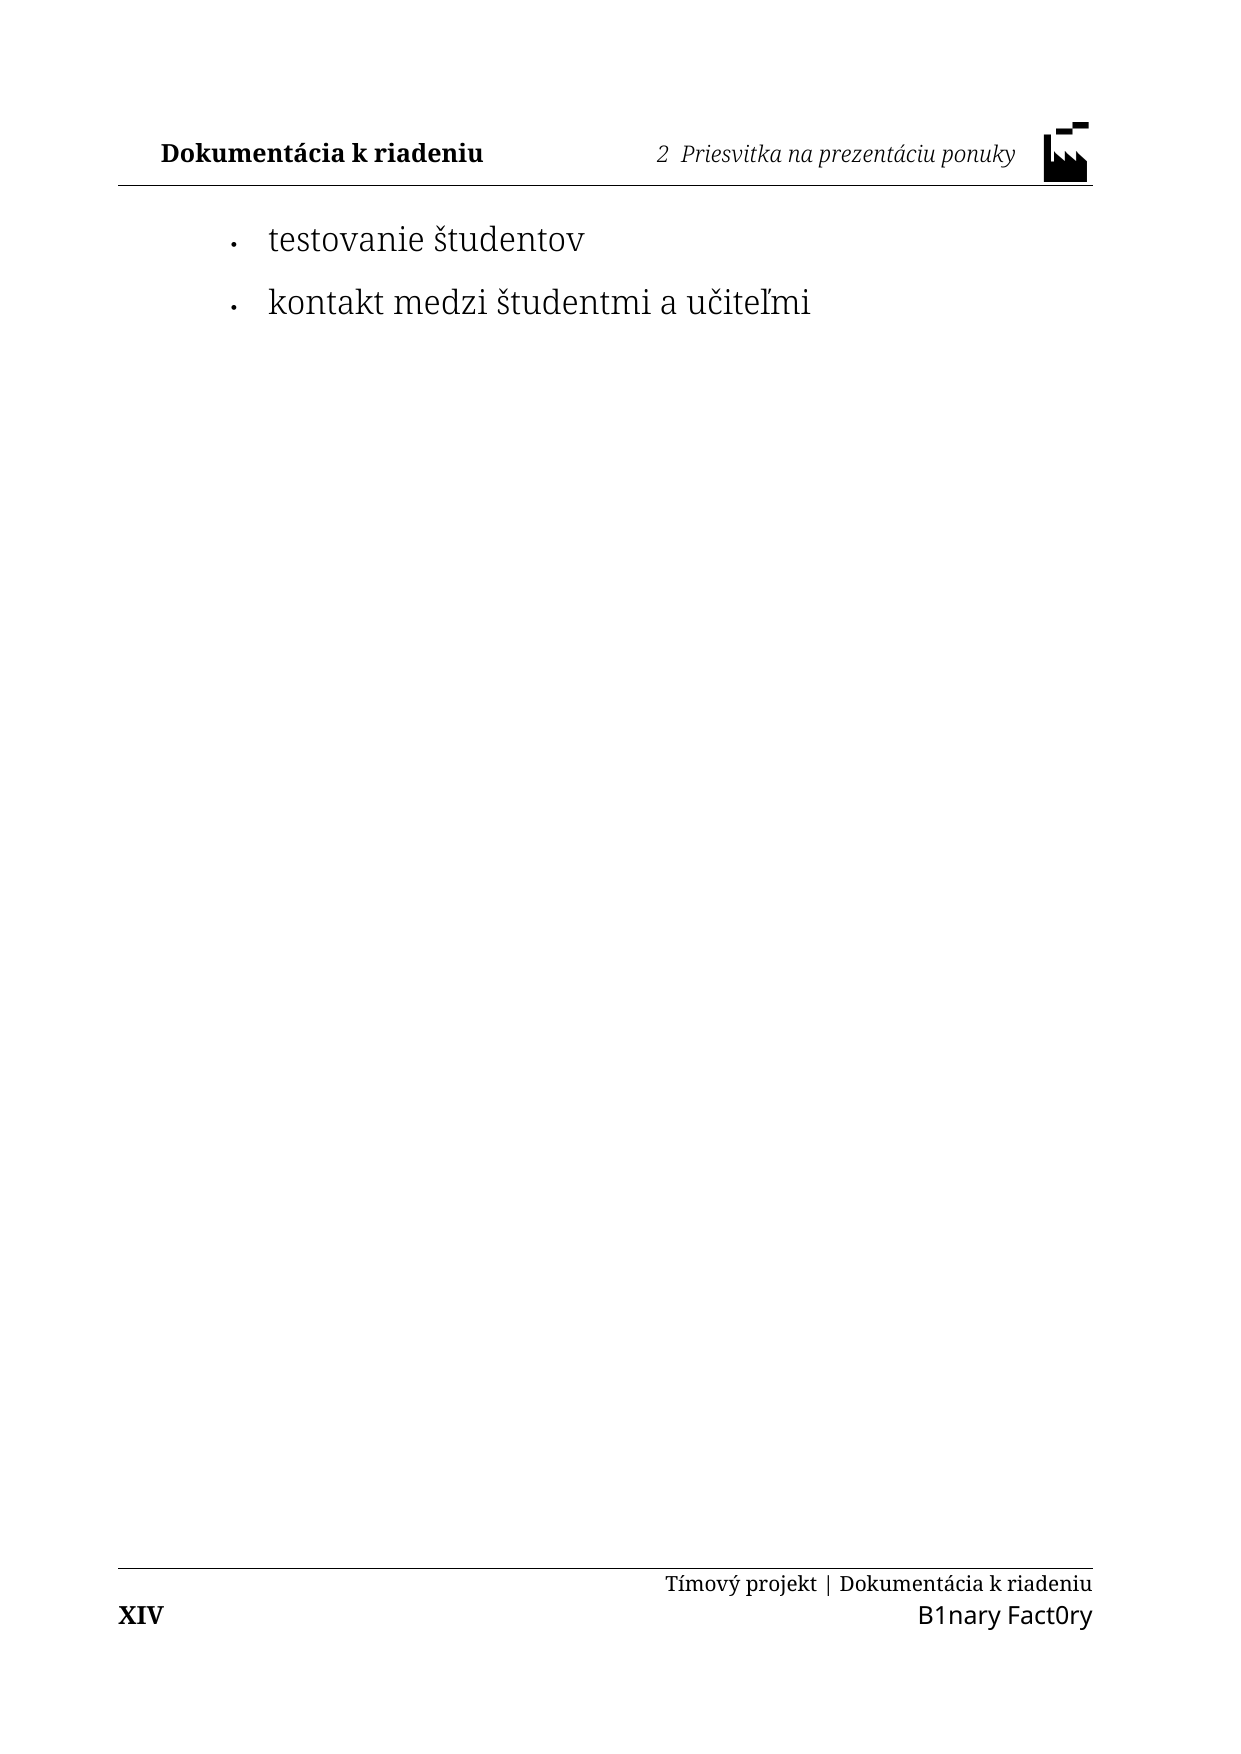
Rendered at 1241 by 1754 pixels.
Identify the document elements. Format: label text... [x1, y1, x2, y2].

list testovanie študentov [231, 216, 1093, 261]
list kontakt medzi študentmi a učiteľmi [231, 279, 1093, 324]
picture [1043, 122, 1089, 182]
